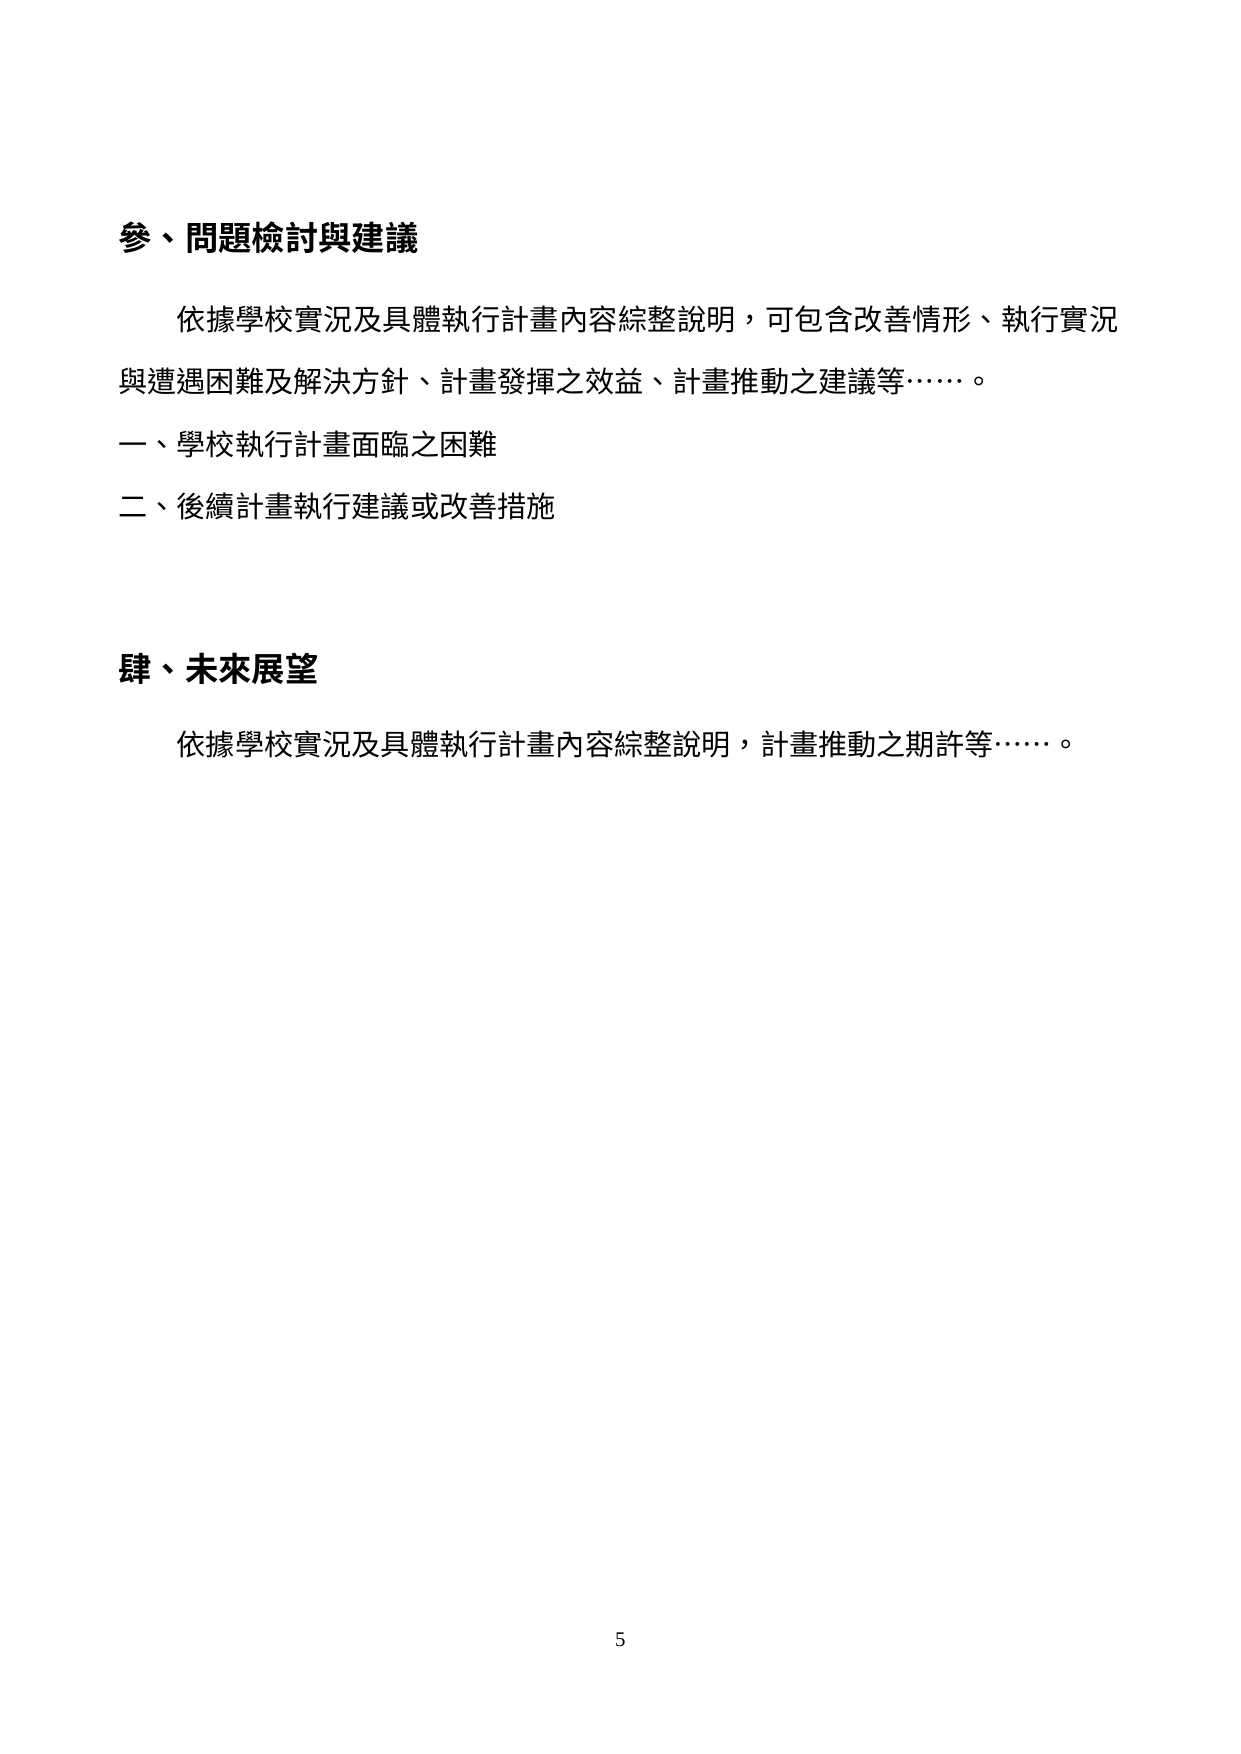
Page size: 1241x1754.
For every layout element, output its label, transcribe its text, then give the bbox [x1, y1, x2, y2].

text 二、後續計畫執行建議或改善措施 [118, 463, 1122, 526]
subtitle 參、問題檢討與建議 [118, 194, 1122, 257]
text 肆、未來展望 [118, 626, 1122, 688]
text 一、學校執行計畫面臨之困難 [118, 401, 1122, 463]
text 依據學校實況及具體執行計畫內容綜整說明，計畫推動之期許等……。 [118, 701, 1122, 763]
text 依據學校實況及具體執行計畫內容綜整說明，可包含改善情形、執行實況與遭遇困難及解決方針、計畫發揮之效益、計畫推動之建議等……。 [118, 276, 1122, 401]
